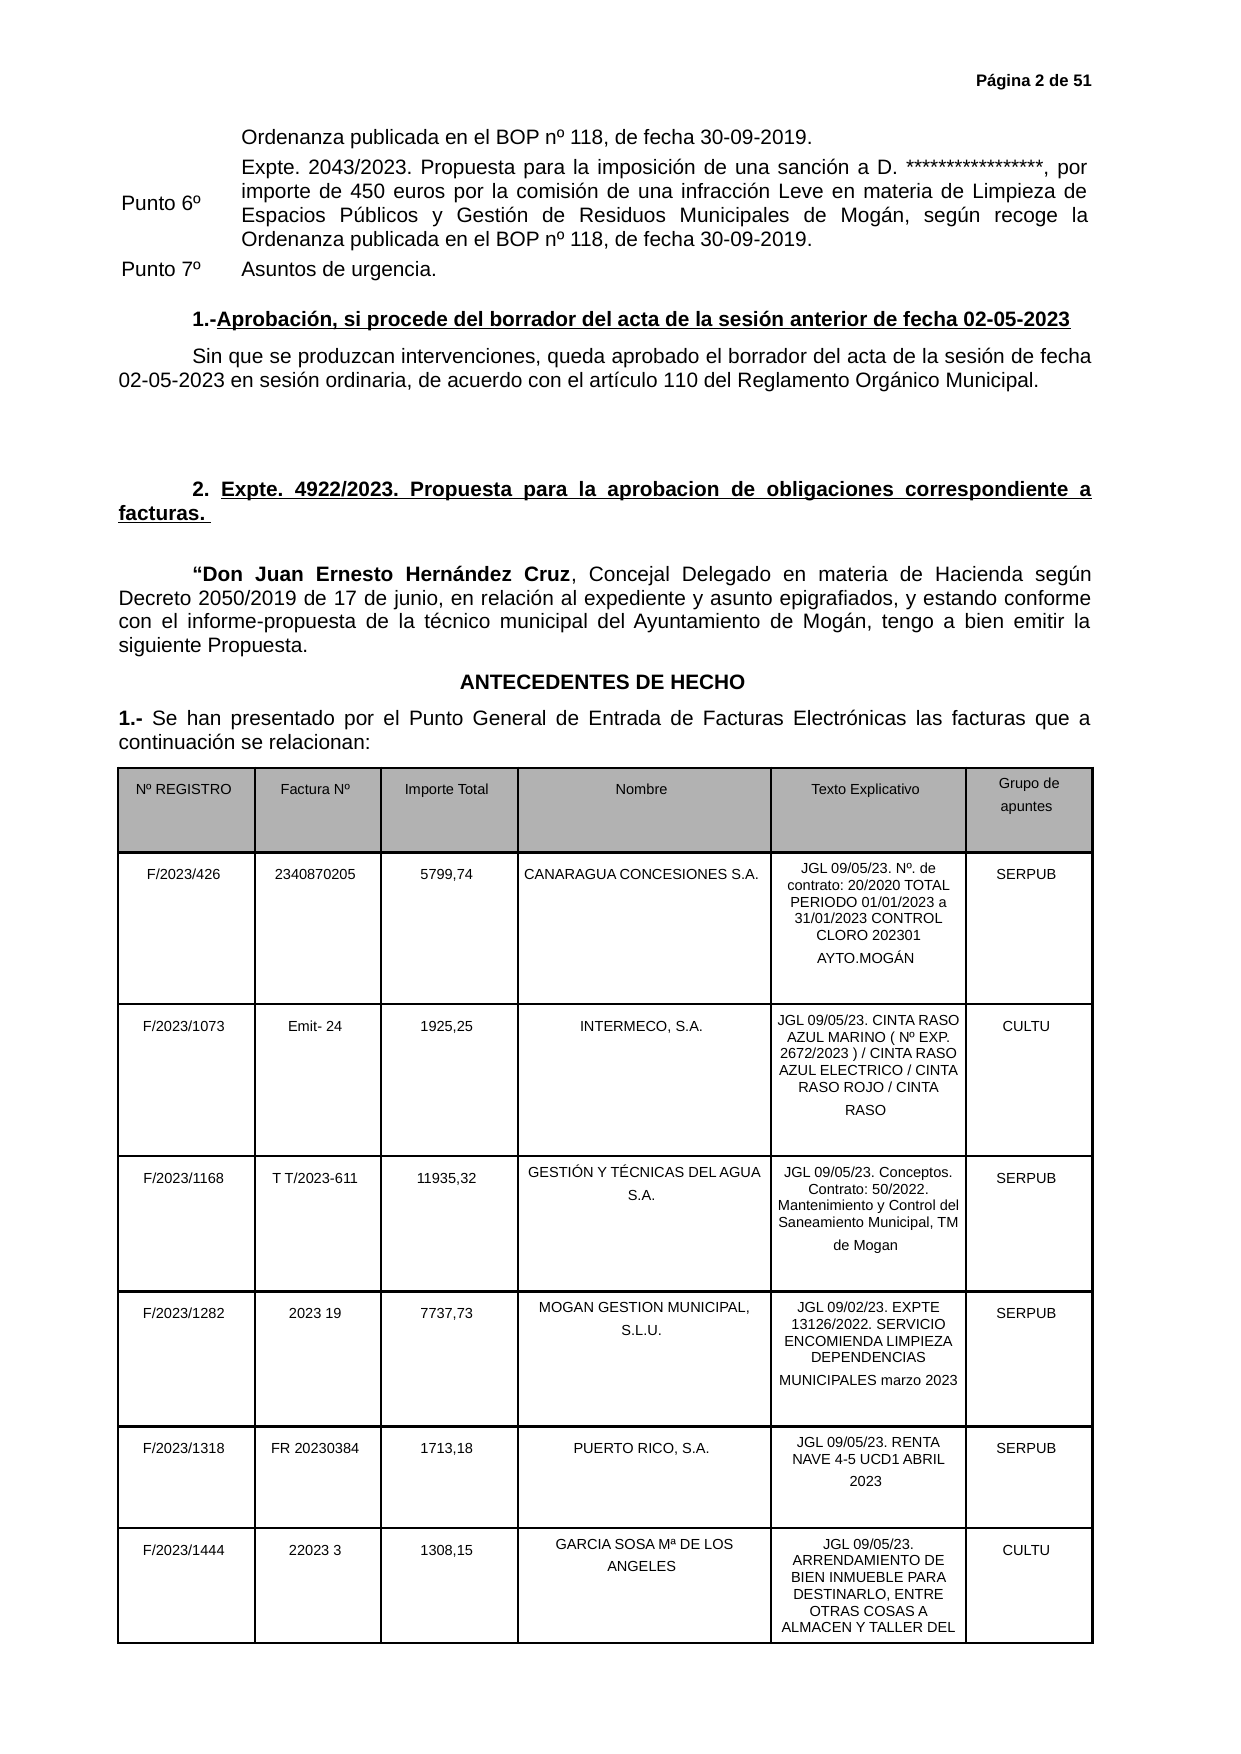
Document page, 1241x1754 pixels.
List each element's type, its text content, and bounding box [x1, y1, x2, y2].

table_cell FR 20230384 [256, 1428, 380, 1527]
table_cell F/2023/1318 [119, 1428, 254, 1527]
table_cell SERPUB [967, 854, 1091, 1003]
table_cell 22023 3 [256, 1529, 380, 1642]
table_cell F/2023/426 [119, 854, 254, 1003]
table_cell GARCIA SOSA Mª DE LOS ANGELES [519, 1529, 770, 1642]
text 2. Expte. 4922/2023. Propuesta para la aprobacion de obligaciones correspondiente a facturas. [118, 477, 1092, 525]
table_header Importe Total [382, 769, 517, 851]
table_cell 1925,25 [382, 1005, 517, 1155]
table_cell Punto 7º [118, 254, 238, 283]
table_cell SERPUB [967, 1428, 1091, 1527]
table_cell JGL 09/05/23. CINTA RASO AZUL MARINO ( Nº EXP. 2672/2023 ) / CINTA RASO AZUL ELECTRICO / CINTA RASO ROJO / CINTA RASO [772, 1005, 965, 1155]
table_cell JGL 09/02/23. EXPTE 13126/2022. SERVICIO ENCOMIENDA LIMPIEZA DEPENDENCIAS MUNICIPALES marzo 2023 [772, 1293, 965, 1425]
text 1.- Se han presentado por el Punto General de Entrada de Facturas Electrónicas las facturas que a continuación se relacionan: [118, 706, 1092, 754]
table_cell F/2023/1444 [119, 1529, 254, 1642]
table_cell 1308,15 [382, 1529, 517, 1642]
table_cell PUERTO RICO, S.A. [519, 1428, 770, 1527]
table_cell JGL 09/05/23. Conceptos. Contrato: 50/2022. Mantenimiento y Control del Saneamiento Municipal, TM de Mogan [772, 1157, 965, 1290]
table_cell INTERMECO, S.A. [519, 1005, 770, 1155]
table_cell JGL 09/05/23. Nº. de contrato: 20/2020 TOTAL PERIODO 01/01/2023 a 31/01/2023 CONTROL CLORO 202301 AYTO.MOGÁN [772, 854, 965, 1003]
table_header Nº REGISTRO [119, 769, 254, 851]
table_cell JGL 09/05/23. RENTA NAVE 4-5 UCD1 ABRIL 2023 [772, 1428, 965, 1527]
text ANTECEDENTES DE HECHO [118, 670, 1092, 694]
table_cell Emit- 24 [256, 1005, 380, 1155]
table_cell 11935,32 [382, 1157, 517, 1290]
table_cell 5799,74 [382, 854, 517, 1003]
table_cell 2340870205 [256, 854, 380, 1003]
table_cell CANARAGUA CONCESIONES S.A. [519, 854, 770, 1003]
text Sin que se produzcan intervenciones, queda aprobado el borrador del acta de la sesión de fecha 02-05-2023 en sesión ordinaria, de acuerdo con el artículo 110 del Reglamento Orgánico Municipal. [118, 344, 1092, 392]
table_cell SERPUB [967, 1293, 1091, 1425]
table_cell F/2023/1073 [119, 1005, 254, 1155]
table_cell T T/2023-611 [256, 1157, 380, 1290]
table_cell [118, 122, 238, 152]
text “Don Juan Ernesto Hernández Cruz, Concejal Delegado en materia de Hacienda según Decreto 2050/2019 de 17 de junio, en relación al expediente y asunto epigrafiados, y estando conforme con el informe-propuesta de la técnico municipal del Ayuntamiento de Mogán, tengo a bien emitir la siguiente Propuesta. [118, 561, 1092, 657]
table_header Nombre [519, 769, 770, 851]
table_header Texto Explicativo [772, 769, 965, 851]
table_cell SERPUB [967, 1157, 1091, 1290]
table_cell F/2023/1168 [119, 1157, 254, 1290]
table_cell GESTIÓN Y TÉCNICAS DEL AGUA S.A. [519, 1157, 770, 1290]
table_header Factura Nº [256, 769, 380, 851]
table_cell Expte. 2043/2023. Propuesta para la imposición de una sanción a D. *****************, por importe de 450 euros por la comisión de una infracción Leve en materia de Limpieza de Espacios Públicos y Gestión de Residuos Municipales de Mogán, según recoge la Ordenanza publicada en el BOP nº 118, de fecha 30-09-2019. [238, 152, 1092, 253]
table_cell CULTU [967, 1529, 1091, 1642]
table_cell 1713,18 [382, 1428, 517, 1527]
table_cell 7737,73 [382, 1293, 517, 1425]
table_cell F/2023/1282 [119, 1293, 254, 1425]
table_cell Asuntos de urgencia. [238, 254, 1092, 283]
text 1.-Aprobación, si procede del borrador del acta de la sesión anterior de fecha 02-05-2023 [118, 283, 1092, 331]
table_cell JGL 09/05/23. ARRENDAMIENTO DE BIEN INMUEBLE PARA DESTINARLO, ENTRE OTRAS COSAS A ALMACEN Y TALLER DEL [772, 1529, 965, 1642]
table_cell MOGAN GESTION MUNICIPAL, S.L.U. [519, 1293, 770, 1425]
table_cell CULTU [967, 1005, 1091, 1155]
table_cell Ordenanza publicada en el BOP nº 118, de fecha 30-09-2019. [238, 122, 1092, 152]
table_header Grupo de apuntes [967, 769, 1091, 851]
table_cell Punto 6º [118, 152, 238, 253]
table_cell 2023 19 [256, 1293, 380, 1425]
